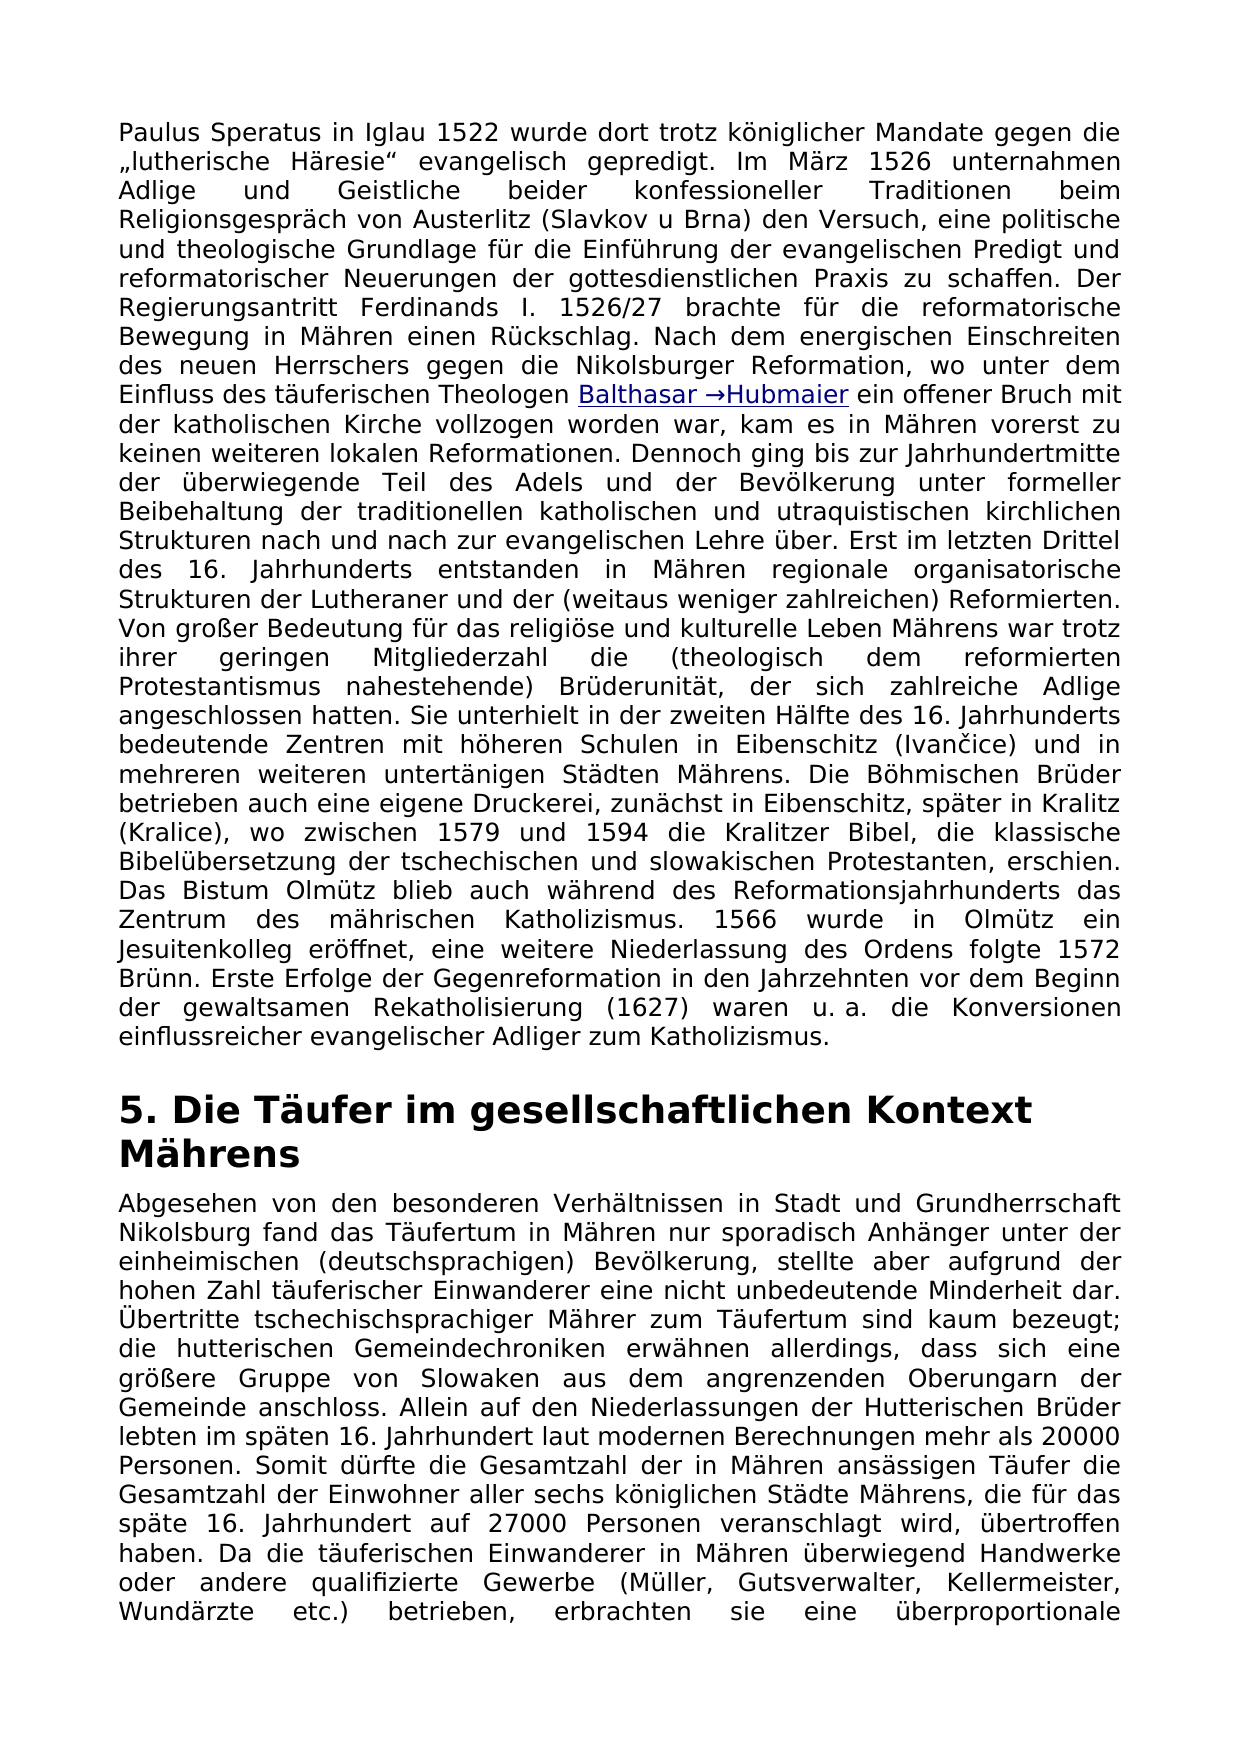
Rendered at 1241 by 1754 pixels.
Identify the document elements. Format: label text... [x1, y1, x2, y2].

text Abgesehen von den besonderen Verhältnissen in Stadt und Grundherrschaft Nikolsburg fand das Täufertum in Mähren nur sporadisch Anhänger unter der einheimischen (deutschsprachigen) Bevölkerung, stellte aber aufgrund der hohen Zahl täuferischer Einwanderer eine nicht unbedeutende Minderheit dar. Übertritte tschechischsprachiger Mährer zum Täufertum sind kaum bezeugt; die hutterischen Gemeindechroniken erwähnen allerdings, dass sich eine größere Gruppe von Slowaken aus dem angrenzenden Oberungarn der Gemeinde anschloss. Allein auf den Niederlassungen der Hutterischen Brüder lebten im späten 16. Jahrhundert laut modernen Berechnungen mehr als 20000 Personen. Somit dürfte die Gesamtzahl der in Mähren ansässigen Täufer die Gesamtzahl der Einwohner aller sechs königlichen Städte Mährens, die für das späte 16. Jahrhundert auf 27000 Personen veranschlagt wird, übertroffen haben. Da die täuferischen Einwanderer in Mähren überwiegend Handwerke oder andere qualifizierte Gewerbe (Müller, Gutsverwalter, Kellermeister, Wundärzte etc.) betrieben, erbrachten sie eine überproportionale [118, 1189, 1122, 1626]
text Paulus Speratus in Iglau 1522 wurde dort trotz königlicher Mandate gegen die „lutherische Häresie“ evangelisch gepredigt. Im März 1526 unternahmen Adlige und Geistliche beider konfessioneller Traditionen beim Religionsgespräch von Austerlitz (Slavkov u Brna) den Versuch, eine politische und theologische Grundlage für die Einführung der evangelischen Predigt und reformatorischer Neuerungen der gottesdienstlichen Praxis zu schaffen. Der Regierungsantritt Ferdinands I. 1526/27 brachte für die reformatorische Bewegung in Mähren einen Rückschlag. Nach dem energischen Einschreiten des neuen Herrschers gegen die Nikolsburger Reformation, wo unter dem Einfluss des täuferischen Theologen Balthasar →Hubmaier ein offener Bruch mit der katholischen Kirche vollzogen worden war, kam es in Mähren vorerst zu keinen weiteren lokalen Reformationen. Dennoch ging bis zur Jahrhundertmitte der überwiegende Teil des Adels und der Bevölkerung unter formeller Beibehaltung der traditionellen katholischen und utraquistischen kirchlichen Strukturen nach und nach zur evangelischen Lehre über. Erst im letzten Drittel des 16. Jahrhunderts entstanden in Mähren regionale organisatorische Strukturen der Lutheraner und der (weitaus weniger zahlreichen) Reformierten. Von großer Bedeutung für das religiöse und kulturelle Leben Mährens war trotz ihrer geringen Mitgliederzahl die (theologisch dem reformierten Protestantismus nahestehende) Brüderunität, der sich zahlreiche Adlige angeschlossen hatten. Sie unterhielt in der zweiten Hälfte des 16. Jahrhunderts bedeutende Zentren mit höheren Schulen in Eibenschitz (Ivančice) und in mehreren weiteren untertänigen Städten Mährens. Die Böhmischen Brüder betrieben auch eine eigene Druckerei, zunächst in Eibenschitz, später in Kralitz (Kralice), wo zwischen 1579 und 1594 die Kralitzer Bibel, die klassische Bibelübersetzung der tschechischen und slowakischen Protestanten, erschien. Das Bistum Olmütz blieb auch während des Reformationsjahrhunderts das Zentrum des mährischen Katholizismus. 1566 wurde in Olmütz ein Jesuitenkolleg eröffnet, eine weitere Niederlassung des Ordens folgte 1572 Brünn. Erste Erfolge der Gegenreformation in den Jahrzehnten vor dem Beginn der gewaltsamen Rekatholisierung (1627) waren u. a. die Konversionen einflussreicher evangelischer Adliger zum Katholizismus. [118, 118, 1122, 1051]
subtitle 5. Die Täufer im gesellschaftlichen Kontext Mährens [118, 1089, 1122, 1176]
